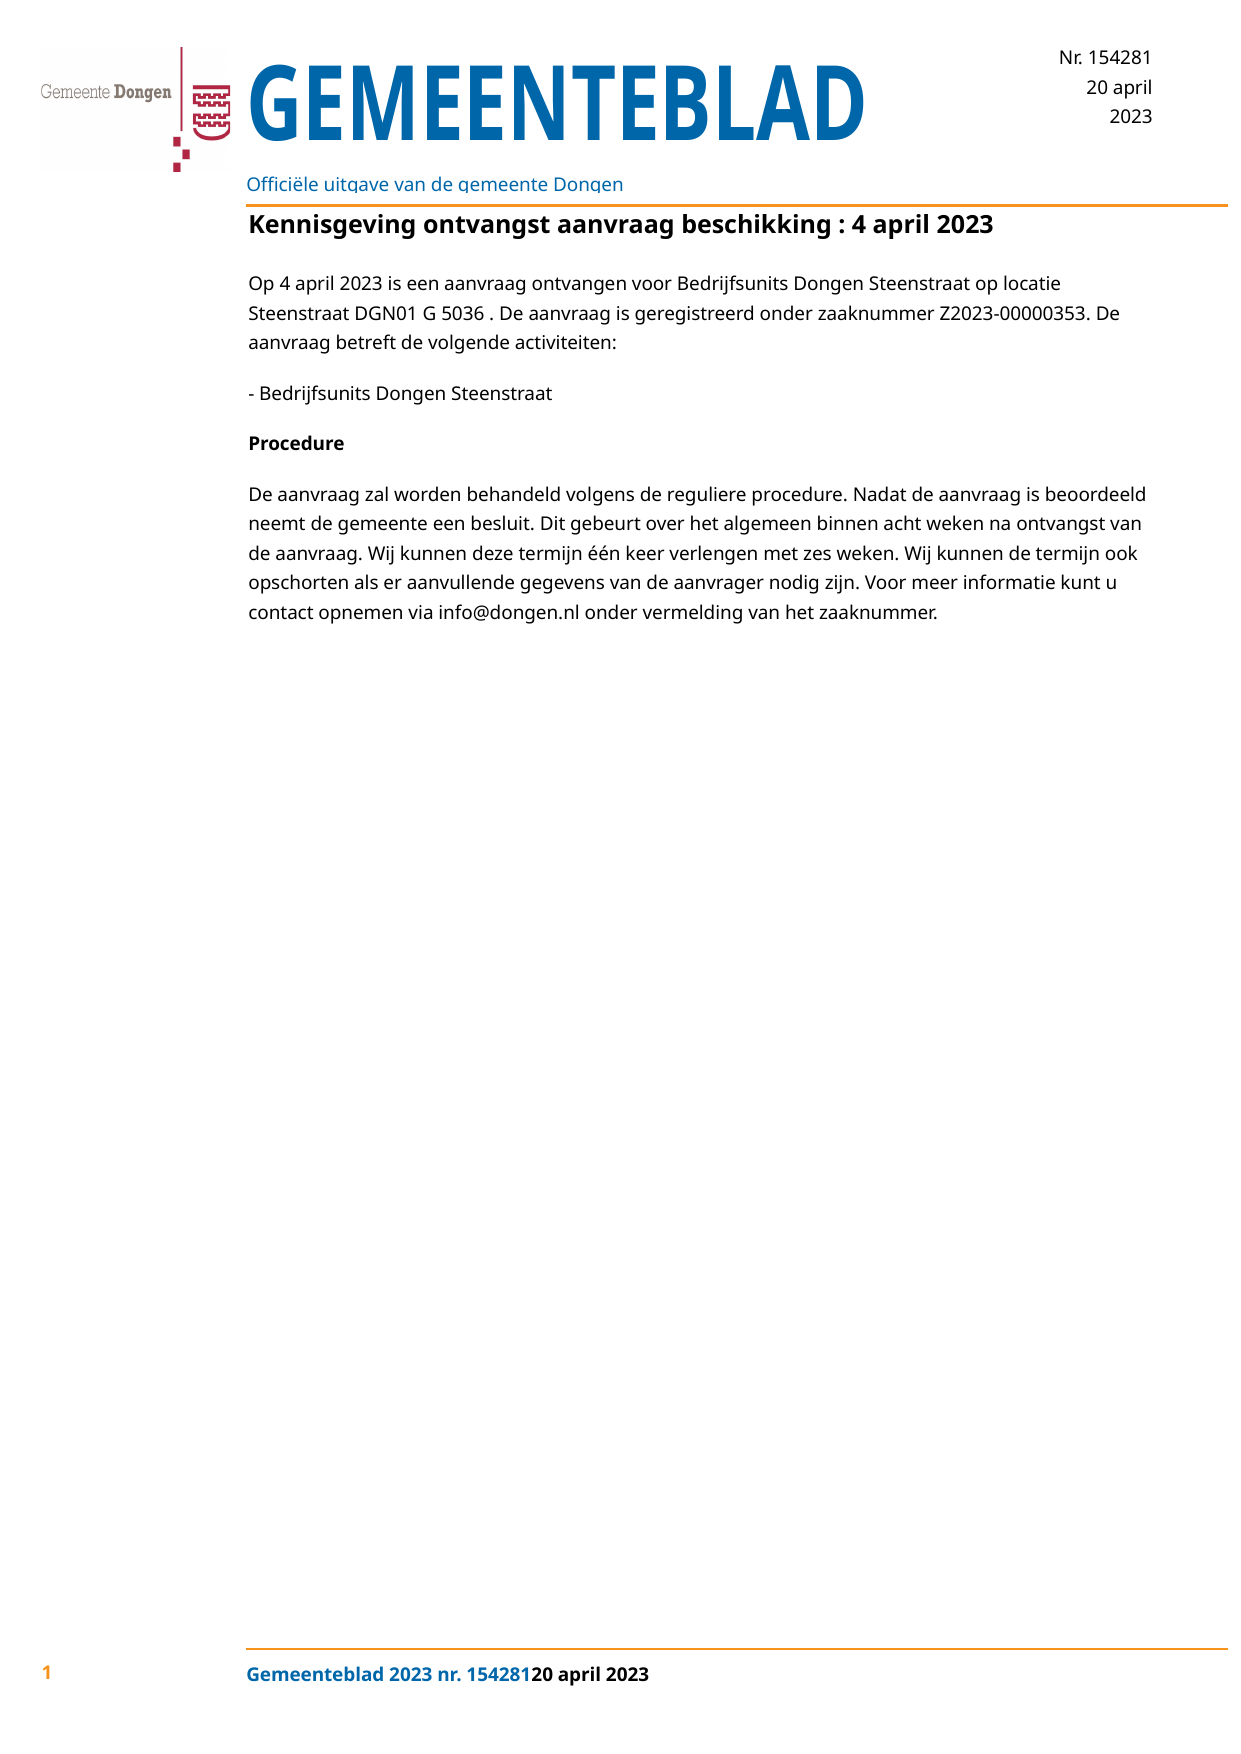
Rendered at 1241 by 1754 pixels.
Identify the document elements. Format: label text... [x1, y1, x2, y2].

text - Bedrijfsunits Dongen Steenstraat [248, 380, 1152, 406]
text Op 4 april 2023 is een aanvraag ontvangen voor Bedrijfsunits Dongen Steenstraat op locatie Steenstraat DGN01 G 5036 . De aanvraag is geregistreerd onder zaaknummer Z2023-00000353. De aanvraag betreft de volgende activiteiten: [248, 270, 1152, 355]
text Procedure [248, 430, 1152, 456]
picture [41, 47, 231, 172]
text De aanvraag zal worden behandeld volgens de reguliere procedure. Nadat de aanvraag is beoordeeld neemt de gemeente een besluit. Dit gebeurt over het algemeen binnen acht weken na ontvangst van de aanvraag. Wij kunnen deze termijn één keer verlengen met zes weken. Wij kunnen de termijn ook opschorten als er aanvullende gegevens van de aanvrager nodig zijn. Voor meer informatie kunt u contact opnemen via info@dongen.nl onder vermelding van het zaaknummer. [248, 481, 1152, 625]
text Kennisgeving ontvangst aanvraag beschikking : 4 april 2023 [248, 207, 1152, 241]
